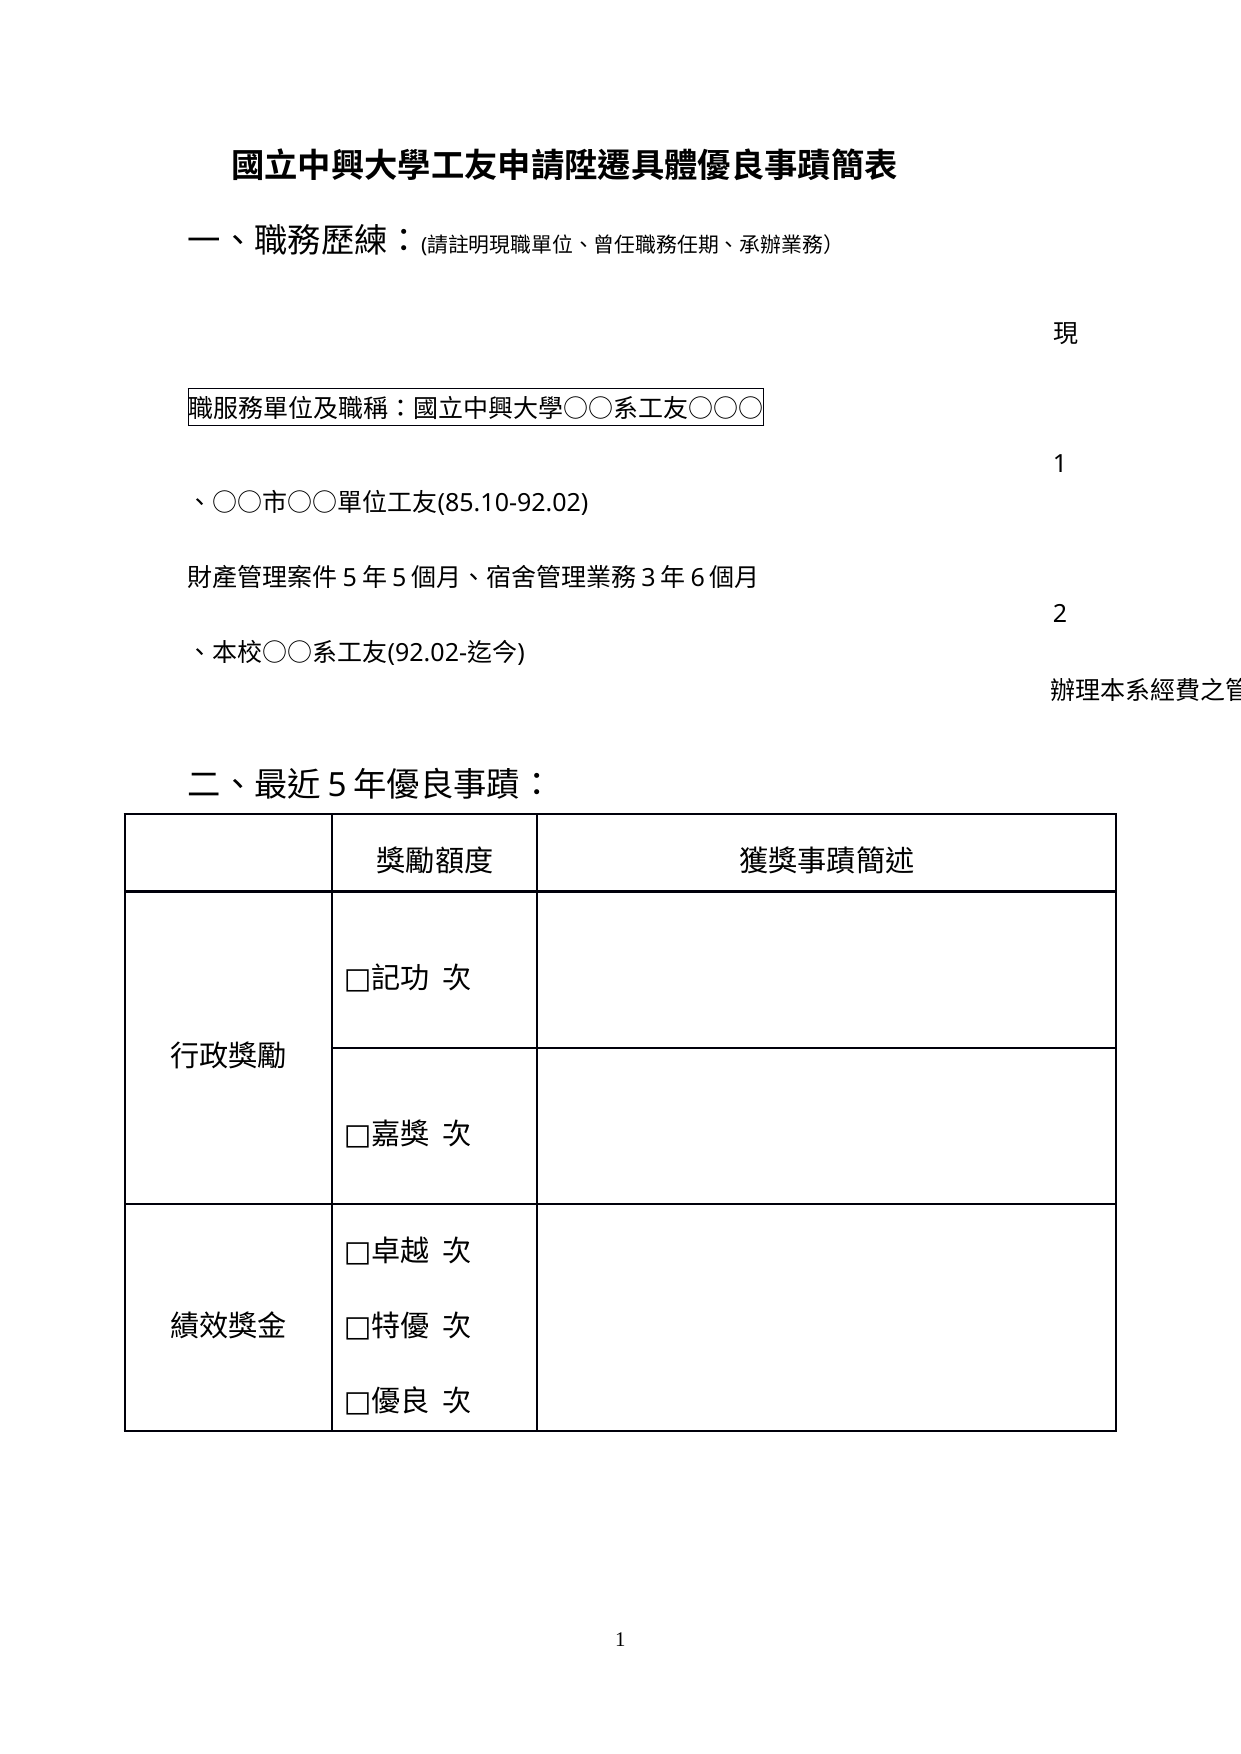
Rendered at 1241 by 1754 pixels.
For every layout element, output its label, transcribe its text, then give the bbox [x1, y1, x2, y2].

text 二、最近5年優良事蹟： [187, 738, 1053, 813]
table_header 獲獎事蹟簡述 [538, 815, 1115, 890]
table_cell 績效獎金 [126, 1205, 331, 1430]
table_cell [538, 1049, 1115, 1203]
table_cell [538, 893, 1115, 1047]
table_cell [538, 1205, 1115, 1430]
table_cell □記功 次 [333, 893, 536, 1047]
text 財產管理案件5年5個月、宿舍管理業務3年6個月 [187, 513, 1053, 588]
text 國立中興大學工友申請陞遷具體優良事蹟簡表 [188, 119, 1053, 194]
table_cell □卓越 次 □特優 次 □優良 次 [333, 1205, 536, 1430]
table_cell 行政獎勵 [126, 893, 331, 1203]
text 辦理本系經費之管理（請購、報銷）3年5個月、財產管理3年9個月、教室會議室及公共空間之管理與維護5年2個月 [1050, 663, 1240, 701]
text 現職服務單位及職稱：國立中興大學○○系工友○○○ [189, 389, 763, 425]
table_header 獎勵額度 [333, 815, 536, 890]
text 現職服務單位及職稱：國立中興大學○○系工友○○○ [187, 288, 1053, 438]
table_cell □嘉獎 次 [333, 1049, 536, 1203]
table_header [126, 815, 331, 890]
text 一、職務歷練：(請註明現職單位、曾任職務任期、承辦業務） [187, 194, 1053, 269]
text 1、○○市○○單位工友(85.10-92.02) [187, 438, 1053, 513]
text 2、本校○○系工友(92.02-迄今) [187, 588, 1053, 663]
